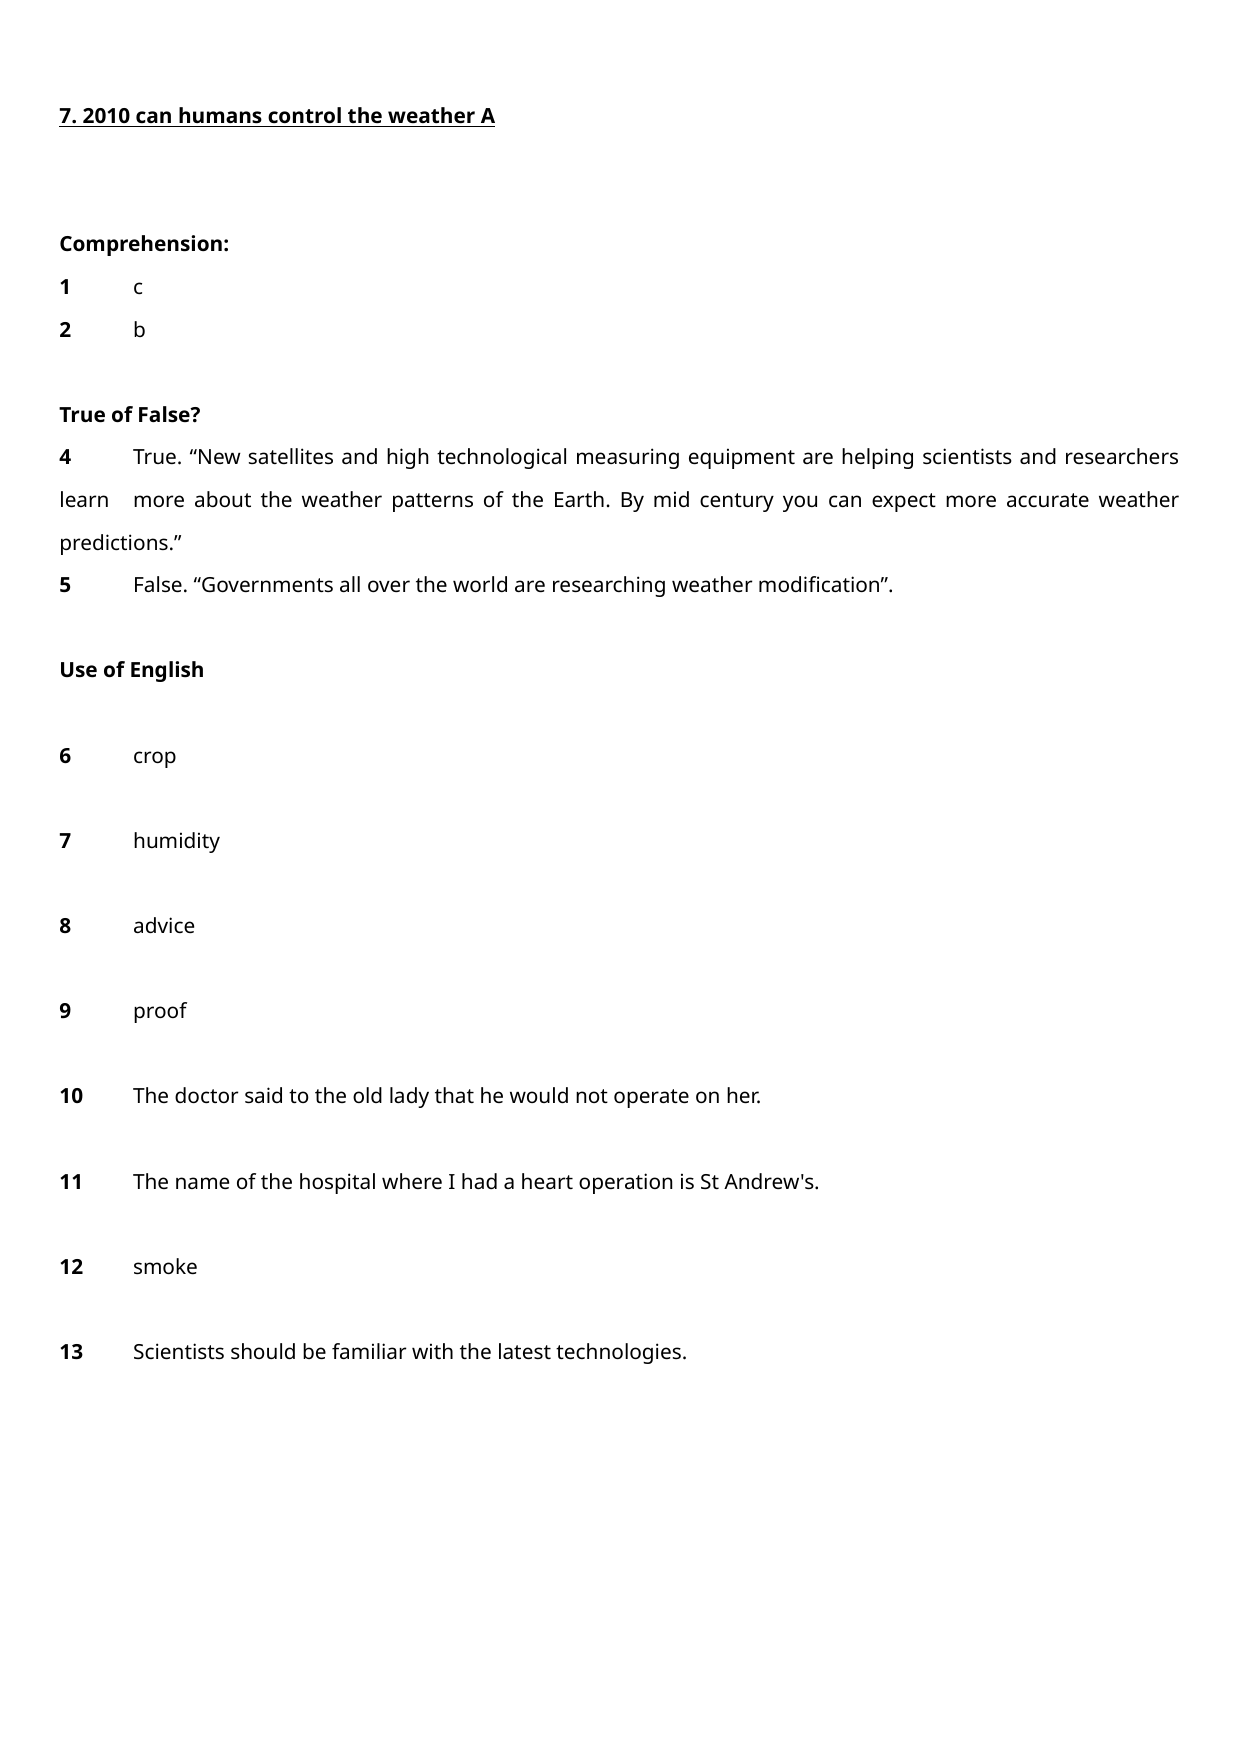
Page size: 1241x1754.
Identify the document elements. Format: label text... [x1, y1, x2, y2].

text 7. 2010 can humans control the weather A [59, 102, 1181, 130]
text 12 smoke [59, 1252, 1181, 1280]
text 4 True. “New satellites and high technological measuring equipment are helping scientists and researchers learn more about the weather patterns of the Earth. By mid century you can expect more accurate weather predictions.” [59, 442, 1181, 556]
text 8 advice [59, 911, 1181, 939]
text 1 c [59, 272, 1181, 301]
text 2 b [59, 315, 1181, 343]
text Comprehension: [59, 229, 1181, 258]
text True of False? [59, 400, 1181, 428]
text 9 proof [59, 996, 1181, 1025]
text 5 False. “Governments all over the world are researching weather modification”. [59, 570, 1181, 599]
text 6 crop [59, 741, 1181, 769]
text 11 The name of the hospital where I had a heart operation is St Andrew's. [59, 1167, 1181, 1195]
text 10 The doctor said to the old lady that he would not operate on her. [59, 1082, 1181, 1110]
text 7 humidity [59, 826, 1181, 854]
text 13 Scientists should be familiar with the latest technologies. [59, 1337, 1181, 1366]
text Use of English [59, 656, 1181, 684]
